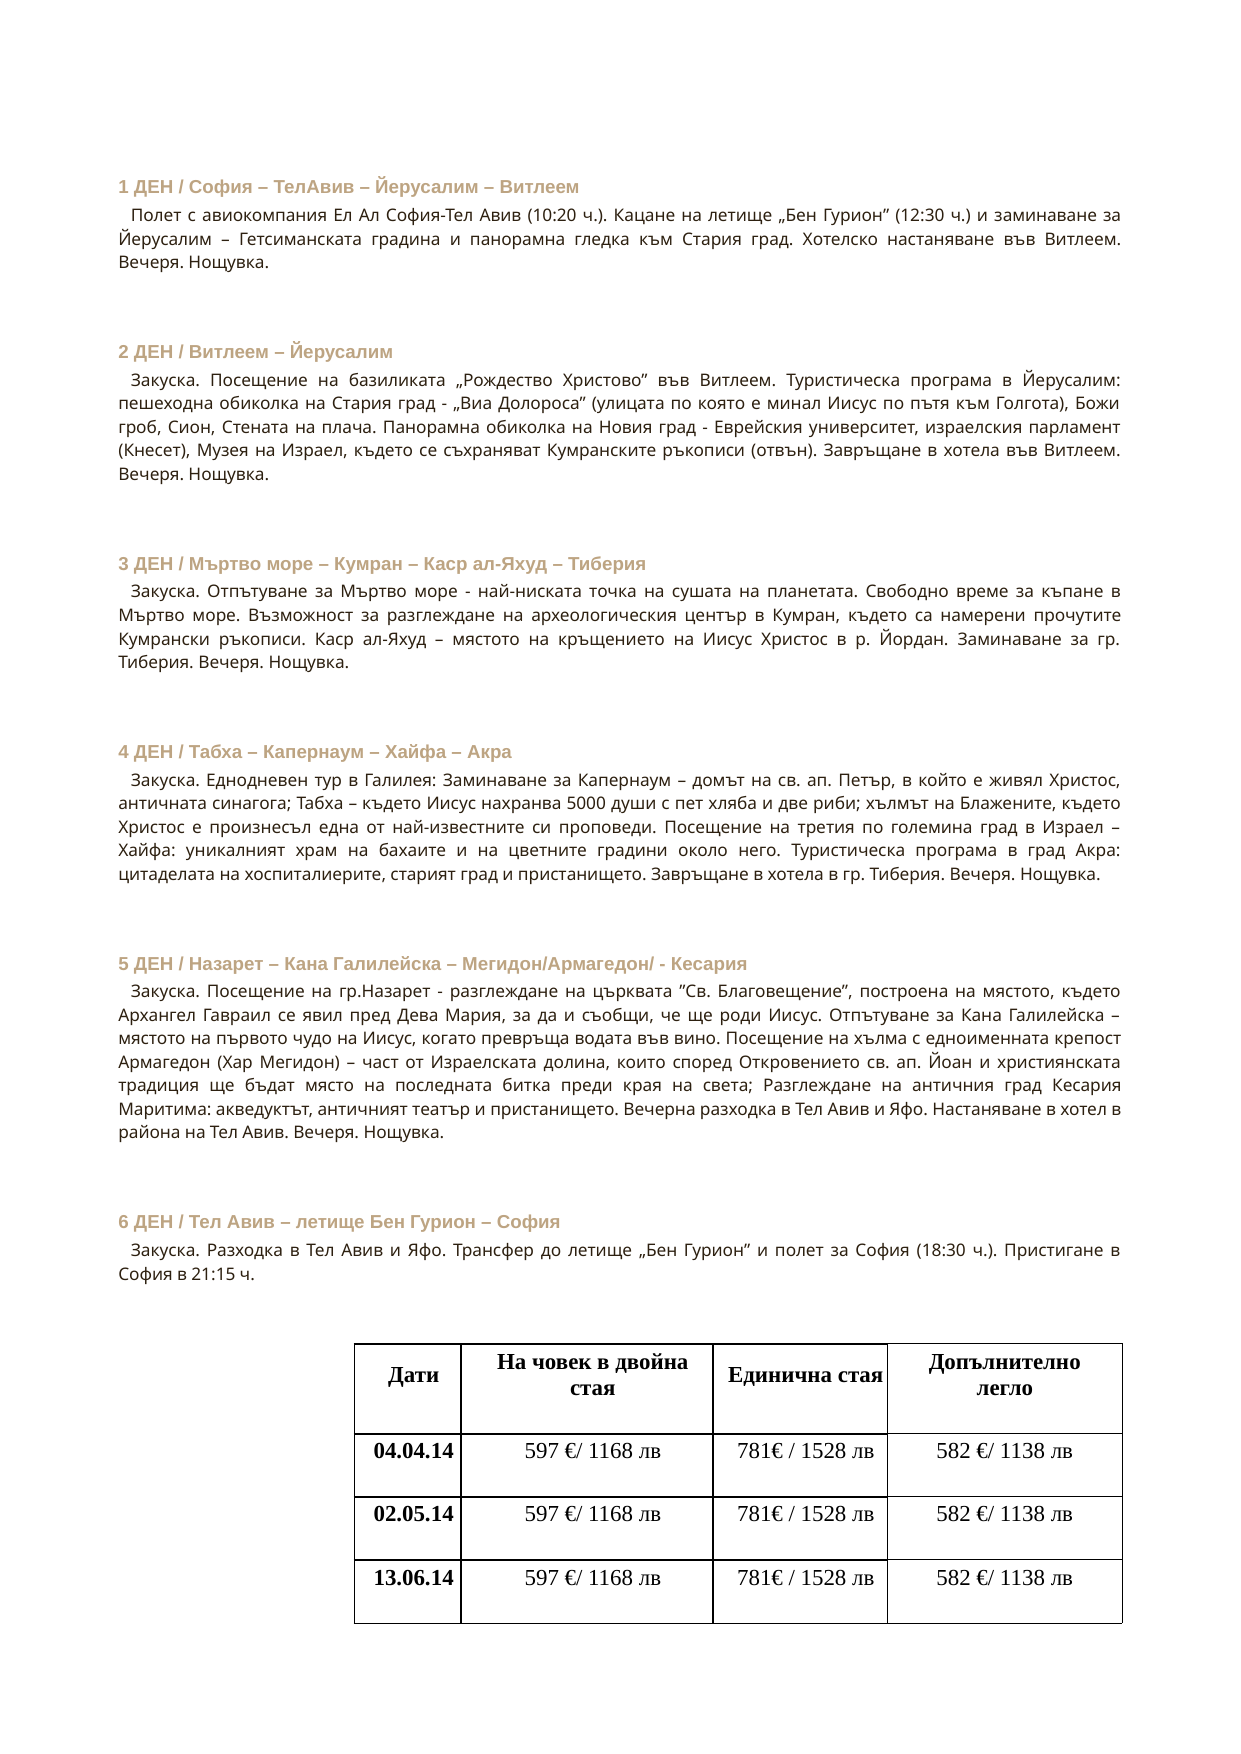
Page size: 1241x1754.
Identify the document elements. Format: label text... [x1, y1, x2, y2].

table_cell 04.04.14 [355, 1435, 460, 1496]
table_cell 597 €/ 1168 лв [462, 1561, 712, 1622]
table_cell 3 ДЕН / Мъртво море – Кумран – Каср ал-Яхуд – Тиберия Закуска. Отпътуване за Мъртво море - най-ниската точка на сушата на планетата. Свободно време за къпане в Мъртво море. Възможност за разглеждане на археологическия център в Кумран, където са намерени прочутите Кумрански ръкописи. Каср ал-Яхуд – мястото на кръщението на Иисус Христос в р. Йордан. Заминаване за гр. Тиберия. Вечеря. Нощувка. [118, 495, 1122, 673]
table_header Единична стая [714, 1345, 887, 1433]
table_cell 597 €/ 1168 лв [462, 1435, 712, 1496]
table_header [118, 1285, 1122, 1624]
table_cell [118, 274, 1122, 283]
table_cell 2 ДЕН / Витлеем – Йерусалим Закуска. Посещение на базиликата „Рождество Христово” във Витлеем. Туристическа програма в Йерусалим: пешеходна обиколка на Стария град - „Виа Долороса” (улицата по която е минал Иисус по пътя към Голгота), Божи гроб, Сион, Стената на плача. Панорамна обиколка на Новия град - Еврейския университет, израелския парламент (Кнесет), Музея на Израел, където се съхраняват Кумранските ръкописи (отвън). Завръщане в хотела във Витлеем. Вечеря. Нощувка. [118, 283, 1122, 485]
table_cell 582 €/ 1138 лв [888, 1560, 1122, 1622]
table_cell [118, 885, 1122, 894]
table_cell 781€ / 1528 лв [714, 1561, 887, 1622]
table_cell 02.05.14 [355, 1498, 460, 1559]
table_cell 781€ / 1528 лв [714, 1435, 887, 1496]
table_cell 582 €/ 1138 лв [888, 1434, 1122, 1496]
table_cell 4 ДЕН / Табха – Капернаум – Хайфа – Акра Закуска. Еднодневен тур в Галилея: Заминаване за Капернаум – домът на св. ап. Петър, в който е живял Христос, античната синагога; Табха – където Иисус нахранва 5000 души с пет хляба и две риби; хълмът на Блажените, където Христос е произнесъл една от най-известните си проповеди. Посещение на третия по големина град в Израел – Хайфа: уникалният храм на бахаите и на цветните градини около него. Туристическа програма в град Акра: цитаделата на хоспиталиерите, старият град и пристанището. Завръщане в хотела в гр. Тиберия. Вечеря. Нощувка. [118, 683, 1122, 885]
table_cell [118, 1144, 1122, 1153]
table_cell 13.06.14 [355, 1561, 460, 1622]
table_header Дати [355, 1345, 460, 1433]
table_header На човек в двойна стая [462, 1345, 712, 1433]
table_cell [118, 674, 1122, 683]
table_cell 6 ДЕН / Тел Авив – летище Бен Гурион – София Закуска. Разходка в Тел Авив и Яфо. Трансфер до летище „Бен Гурион” и полет за София (18:30 ч.). Пристигане в София в 21:15 ч. [118, 1153, 1122, 1285]
table_header Допълнително легло [888, 1344, 1122, 1433]
table_cell 597 €/ 1168 лв [462, 1498, 712, 1559]
table_cell 5 ДЕН / Назарет – Кана Галилейска – Мегидон/Армагедон/ - Кесария Закуска. Посещение на гр.Назарет - разглеждане на църквата ”Св. Благовещение”, построена на мястото, където Архангел Гавраил се явил пред Дева Мария, за да и съобщи, че ще роди Иисус. Отпътуване за Кана Галилейска – мястото на първото чудо на Иисус, когато превръща водата във вино. Посещение на хълма с едноименната крепост Армагедон (Хар Мегидон) – част от Израелската долина, които според Откровението св. ап. Йоан и християнската традиция ще бъдат място на последната битка преди края на света; Разглеждане на античния град Кесария Маритима: акведуктът, античният театър и пристанището. Вечерна разходка в Тел Авив и Яфо. Настаняване в хотел в района на Тел Авив. Вечеря. Нощувка. [118, 895, 1122, 1144]
table_cell 781€ / 1528 лв [714, 1498, 887, 1559]
table_header 1 ДЕН / София – ТелАвив – Йерусалим – Витлеем Полет с авиокомпания Ел Ал София-Тел Авив (10:20 ч.). Кацане на летище „Бен Гурион” (12:30 ч.) и заминаване за Йерусалим – Гетсиманската градина и панорамна гледка към Стария град. Хотелско настаняване във Витлеем. Вечеря. Нощувка. [118, 118, 1122, 273]
table_cell [118, 485, 1122, 494]
table_cell 582 €/ 1138 лв [888, 1497, 1122, 1559]
